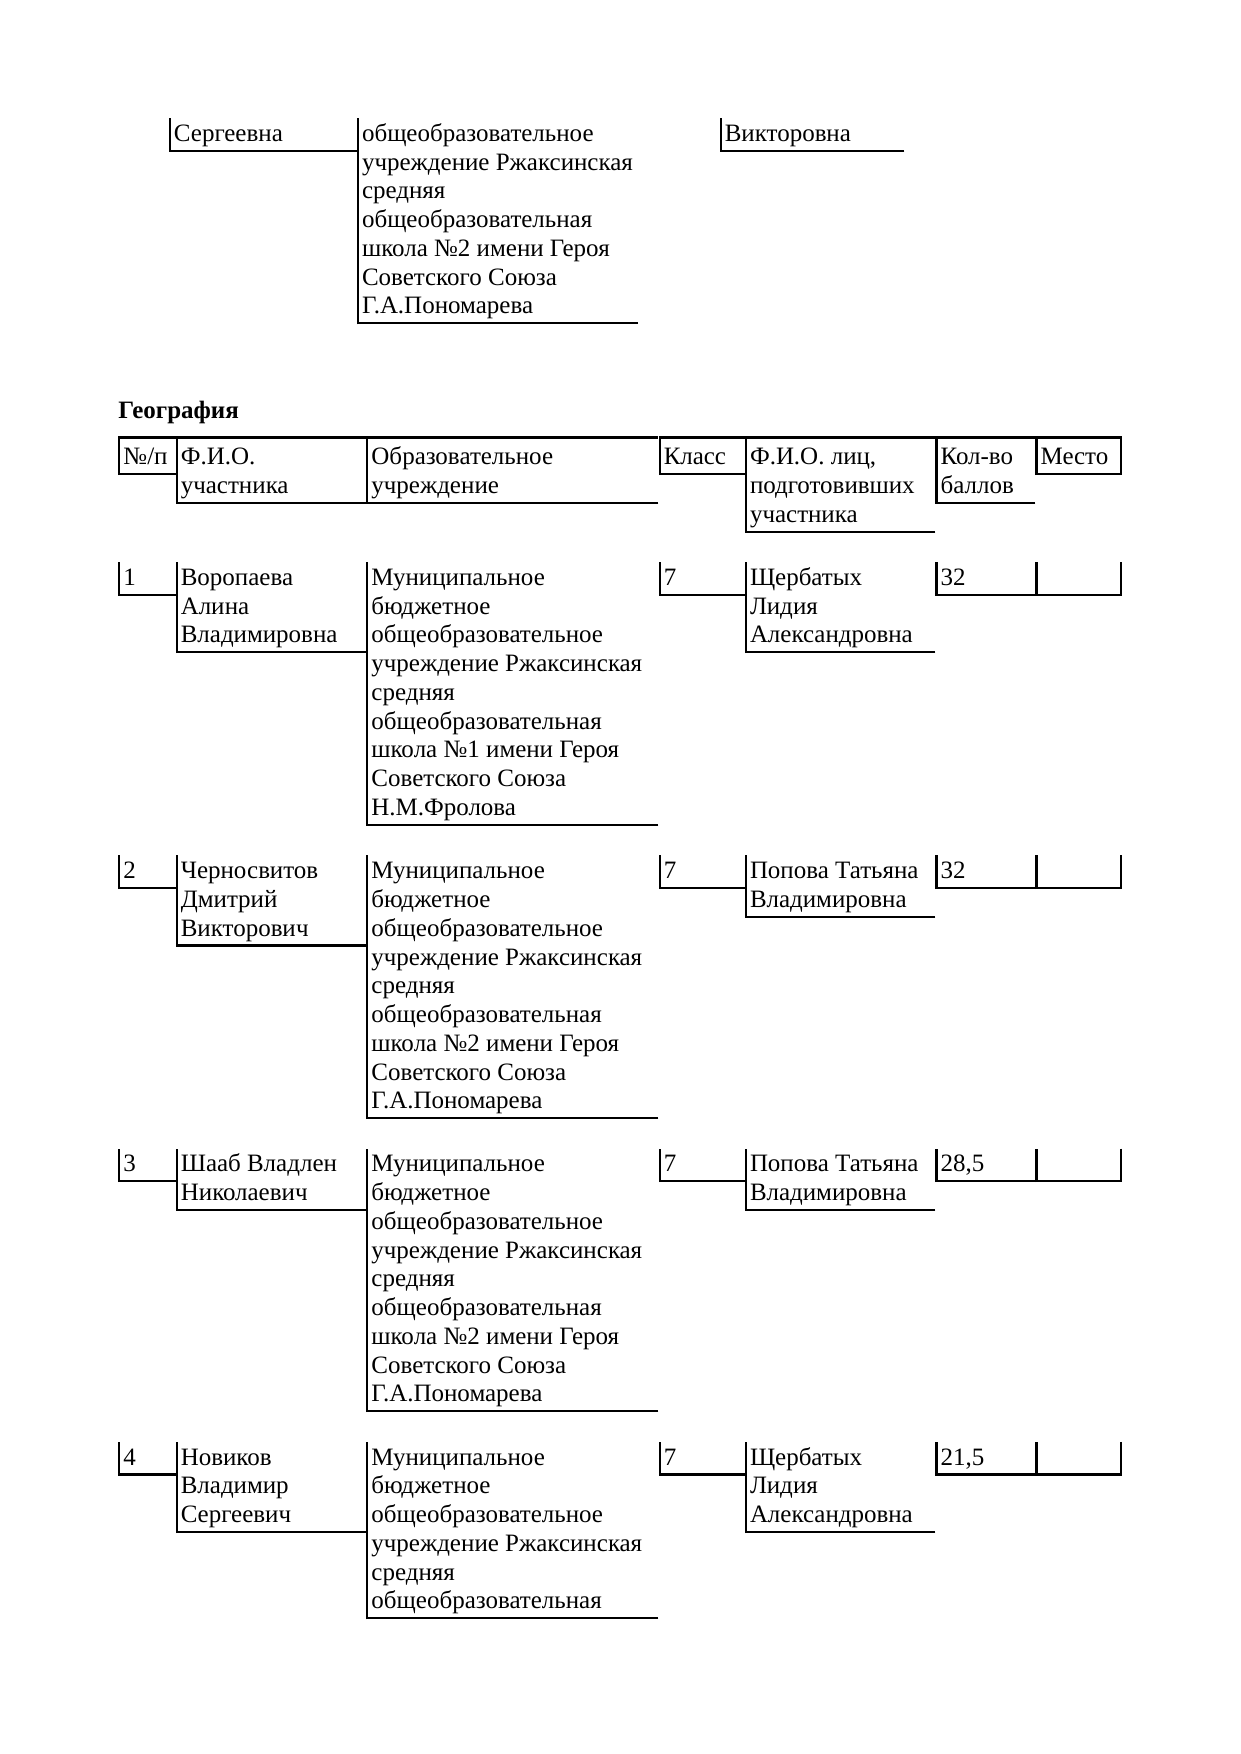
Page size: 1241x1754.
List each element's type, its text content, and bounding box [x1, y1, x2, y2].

table_cell [118, 1476, 176, 1619]
text География [118, 395, 1122, 424]
table_cell 32 [938, 562, 1035, 594]
table_header [935, 504, 1035, 562]
table_header Кол-во баллов [938, 439, 1035, 502]
table_cell [118, 889, 176, 1148]
table_cell Черносвитов Дмитрий Викторович [178, 855, 366, 944]
table_cell [935, 889, 1035, 1148]
table_cell [1035, 596, 1122, 855]
table_cell [1038, 1149, 1120, 1180]
table_header [366, 504, 658, 562]
table_cell 2 [120, 855, 176, 887]
table_header Образовательное учреждение [368, 439, 658, 502]
table_header [118, 475, 176, 562]
table_cell 3 [120, 1149, 176, 1180]
table_header [1035, 475, 1122, 562]
table_cell [659, 1182, 745, 1442]
table_cell Щербатых Лидия Александровна [747, 562, 935, 651]
table_cell [1035, 1476, 1122, 1619]
table_cell [1038, 855, 1120, 887]
table_cell 7 [661, 1442, 745, 1473]
table_cell Викторовна [722, 118, 904, 150]
table_cell [659, 596, 745, 855]
table_cell [118, 596, 176, 855]
table_header Ф.И.О. лиц, подготовивших участника [747, 439, 935, 531]
table_cell [659, 889, 745, 1148]
table_cell Попова Татьяна Владимировна [747, 1149, 935, 1209]
table_cell 7 [661, 562, 745, 594]
table_cell Попова Татьяна Владимировна [747, 855, 935, 916]
table_cell 1 [120, 562, 176, 594]
table_cell [935, 1476, 1035, 1619]
table_cell Воропаева Алина Владимировна [178, 562, 366, 651]
table_cell [1035, 889, 1122, 1148]
table_cell [176, 653, 366, 855]
table_cell Сергеевна [171, 118, 357, 150]
table_cell [118, 1182, 176, 1442]
table_cell [1038, 562, 1120, 594]
table_cell [745, 918, 935, 1148]
table_cell 7 [661, 1149, 745, 1180]
table_cell [638, 118, 719, 354]
table_header [176, 504, 366, 562]
table_cell [935, 596, 1035, 855]
table_cell [366, 826, 658, 855]
table_cell [169, 152, 357, 354]
table_cell 28,5 [938, 1149, 1035, 1180]
table_cell [745, 1533, 935, 1619]
table_header Место [1038, 439, 1120, 473]
table_cell Щербатых Лидия Александровна [747, 1442, 935, 1531]
table_cell [1035, 1182, 1122, 1442]
table_cell 4 [120, 1442, 176, 1473]
table_header Ф.И.О. участника [178, 439, 366, 502]
table_cell общеобразовательное учреждение Ржаксинская средняя общеобразовательная школа №2 имени Героя Советского Союза Г.А.Пономарева [359, 118, 638, 322]
table_cell [935, 1182, 1035, 1442]
table_cell [720, 152, 904, 354]
table_cell [176, 947, 366, 1148]
table_cell [357, 324, 638, 354]
table_cell [999, 118, 1122, 354]
table_cell Шааб Владлен Николаевич [178, 1149, 366, 1209]
table_cell [176, 1211, 366, 1442]
table_header Класс [661, 439, 745, 473]
table_cell 7 [661, 855, 745, 887]
table_cell [176, 1533, 366, 1619]
table_cell Муниципальное бюджетное общеобразовательное учреждение Ржаксинская средняя общеобразовательная школа №2 имени Героя Советского Союза Г.А.Пономарева [368, 1149, 658, 1410]
table_cell [905, 118, 999, 354]
table_cell [745, 1211, 935, 1442]
table_cell Муниципальное бюджетное общеобразовательное учреждение Ржаксинская средняя общеобразовательная школа №2 имени Героя Советского Союза Г.А.Пономарева [368, 855, 658, 1117]
table_header №/п [120, 439, 176, 473]
table_cell [1038, 1442, 1120, 1473]
table_cell Новиков Владимир Сергеевич [178, 1442, 366, 1531]
table_cell [366, 1119, 658, 1148]
table_cell [366, 1412, 658, 1442]
table_header [745, 533, 935, 562]
table_cell Муниципальное бюджетное общеобразовательное учреждение Ржаксинская средняя общеобразовательная [368, 1442, 658, 1617]
table_cell 21,5 [938, 1442, 1035, 1473]
table_cell 32 [938, 855, 1035, 887]
table_header [659, 475, 745, 562]
table_cell [659, 1476, 745, 1619]
table_cell [745, 653, 935, 855]
table_cell [118, 118, 169, 354]
table_cell Муниципальное бюджетное общеобразовательное учреждение Ржаксинская средняя общеобразовательная школа №1 имени Героя Советского Союза Н.М.Фролова [368, 562, 658, 824]
